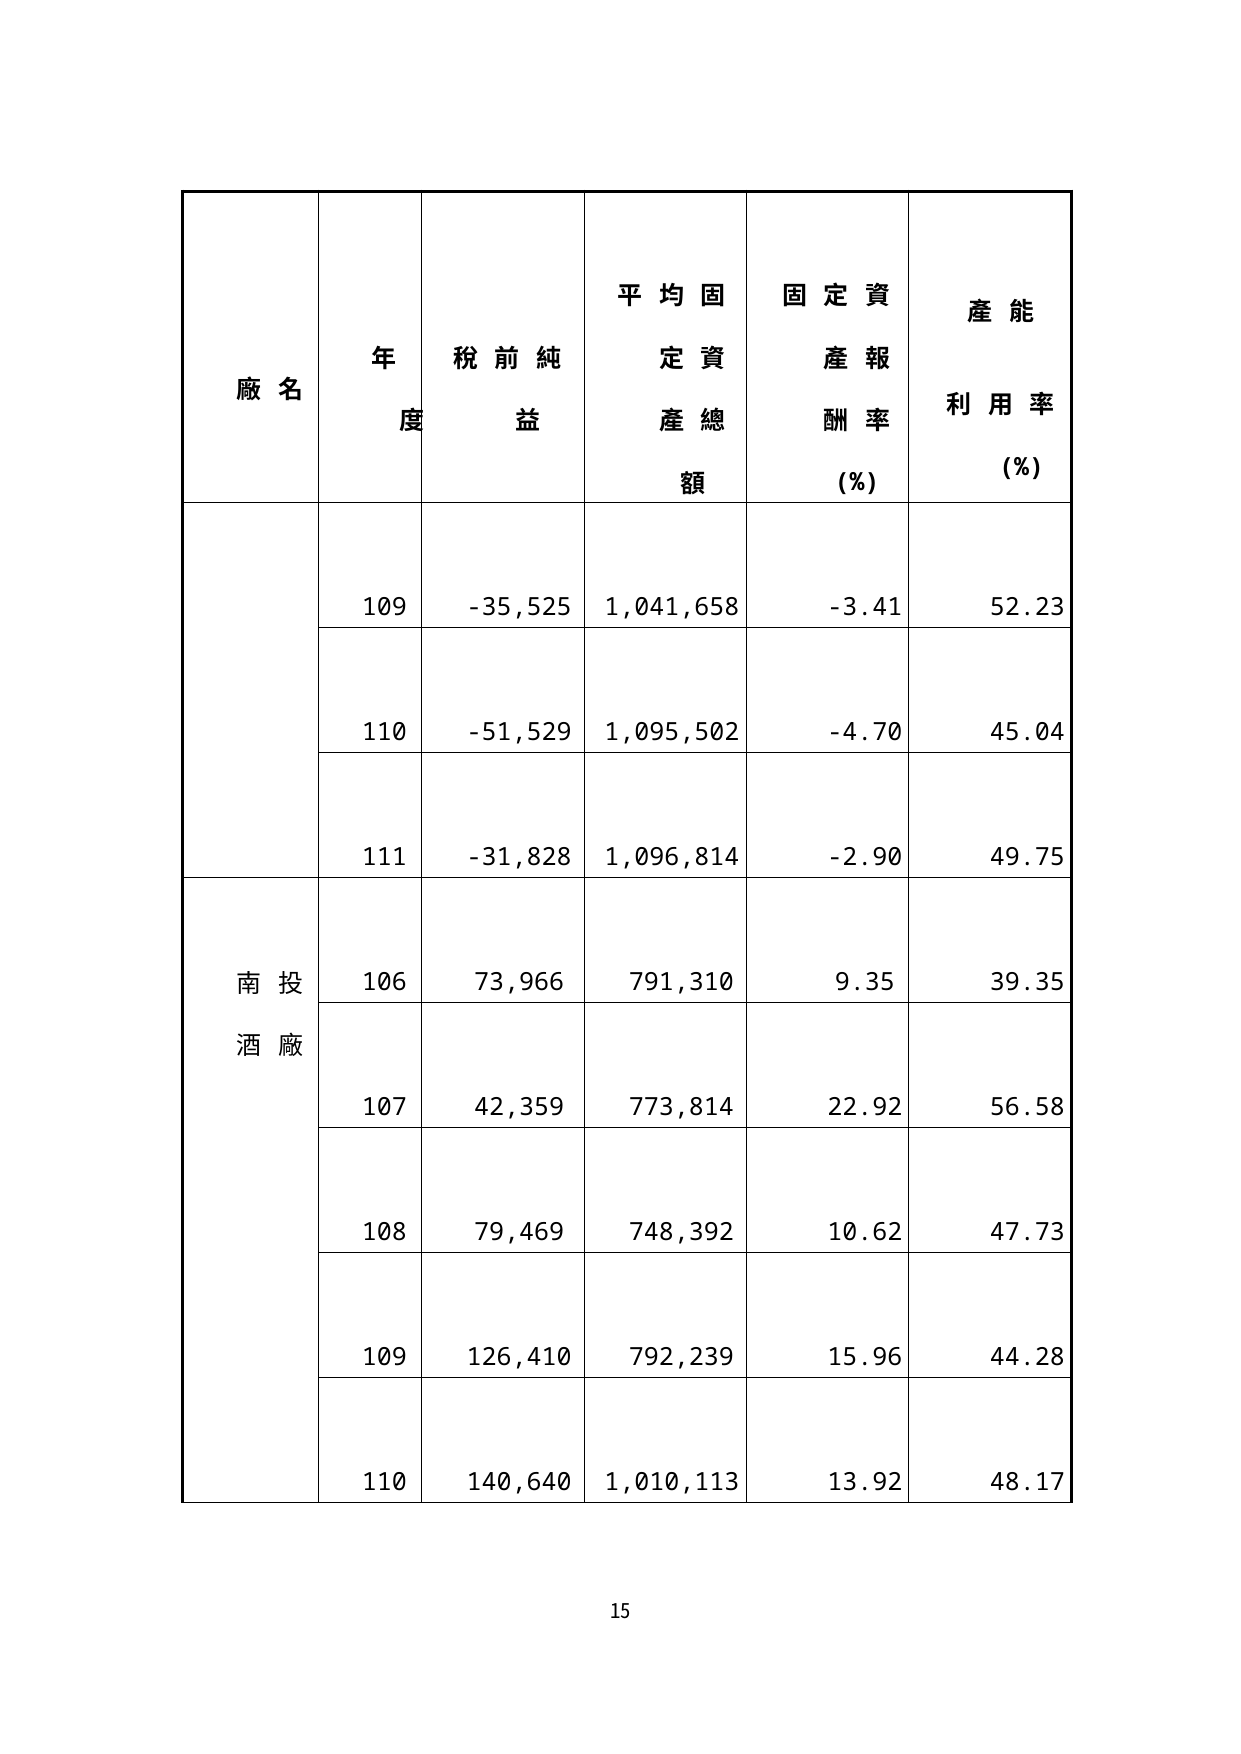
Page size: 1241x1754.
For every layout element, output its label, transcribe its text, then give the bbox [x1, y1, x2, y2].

table_header 年度 [319, 193, 421, 502]
table_cell 773,814 [585, 1003, 746, 1127]
table_cell 110 [319, 628, 421, 752]
table_cell -31,828 [422, 753, 584, 877]
table_cell 13.92 [747, 1378, 908, 1502]
table_cell 1,096,814 [585, 753, 746, 877]
table_cell -35,525 [422, 503, 584, 627]
table_cell 107 [319, 1003, 421, 1127]
table_cell 56.58 [909, 1003, 1070, 1127]
table_cell 45.04 [909, 628, 1070, 752]
table_header 固定資產報酬率(%) [747, 193, 908, 502]
table_cell -2.90 [747, 753, 908, 877]
table_cell 79,469 [422, 1128, 584, 1252]
table_cell 9.35 [747, 878, 908, 1002]
table_cell 44.28 [909, 1253, 1070, 1377]
table_cell 1,010,113 [585, 1378, 746, 1502]
table_header 產能 利用率(%) [909, 193, 1070, 502]
table_cell 106 [319, 878, 421, 1002]
table_cell 15.96 [747, 1253, 908, 1377]
table_cell 48.17 [909, 1378, 1070, 1502]
table_cell 126,410 [422, 1253, 584, 1377]
table_cell 1,041,658 [585, 503, 746, 627]
table_cell 73,966 [422, 878, 584, 1002]
table_cell 1,095,502 [585, 628, 746, 752]
table_cell 南投酒廠 [184, 878, 318, 1502]
table_cell 111 [319, 753, 421, 877]
table_header 稅前純益 [422, 193, 584, 502]
table_cell 109 [319, 1253, 421, 1377]
table_cell -51,529 [422, 628, 584, 752]
table_cell 49.75 [909, 753, 1070, 877]
table_cell [184, 503, 318, 877]
table_cell 109 [319, 503, 421, 627]
table_header 廠名 [184, 193, 318, 502]
table_cell 108 [319, 1128, 421, 1252]
table_cell 791,310 [585, 878, 746, 1002]
table_cell 52.23 [909, 503, 1070, 627]
table_header 平均固定資產總額 [585, 193, 746, 502]
table_cell -4.70 [747, 628, 908, 752]
table_cell 10.62 [747, 1128, 908, 1252]
table_cell 39.35 [909, 878, 1070, 1002]
table_cell 42,359 [422, 1003, 584, 1127]
table_cell 110 [319, 1378, 421, 1502]
table_cell 140,640 [422, 1378, 584, 1502]
table_cell 792,239 [585, 1253, 746, 1377]
table_cell 47.73 [909, 1128, 1070, 1252]
table_cell 22.92 [747, 1003, 908, 1127]
table_cell 748,392 [585, 1128, 746, 1252]
table_cell -3.41 [747, 503, 908, 627]
